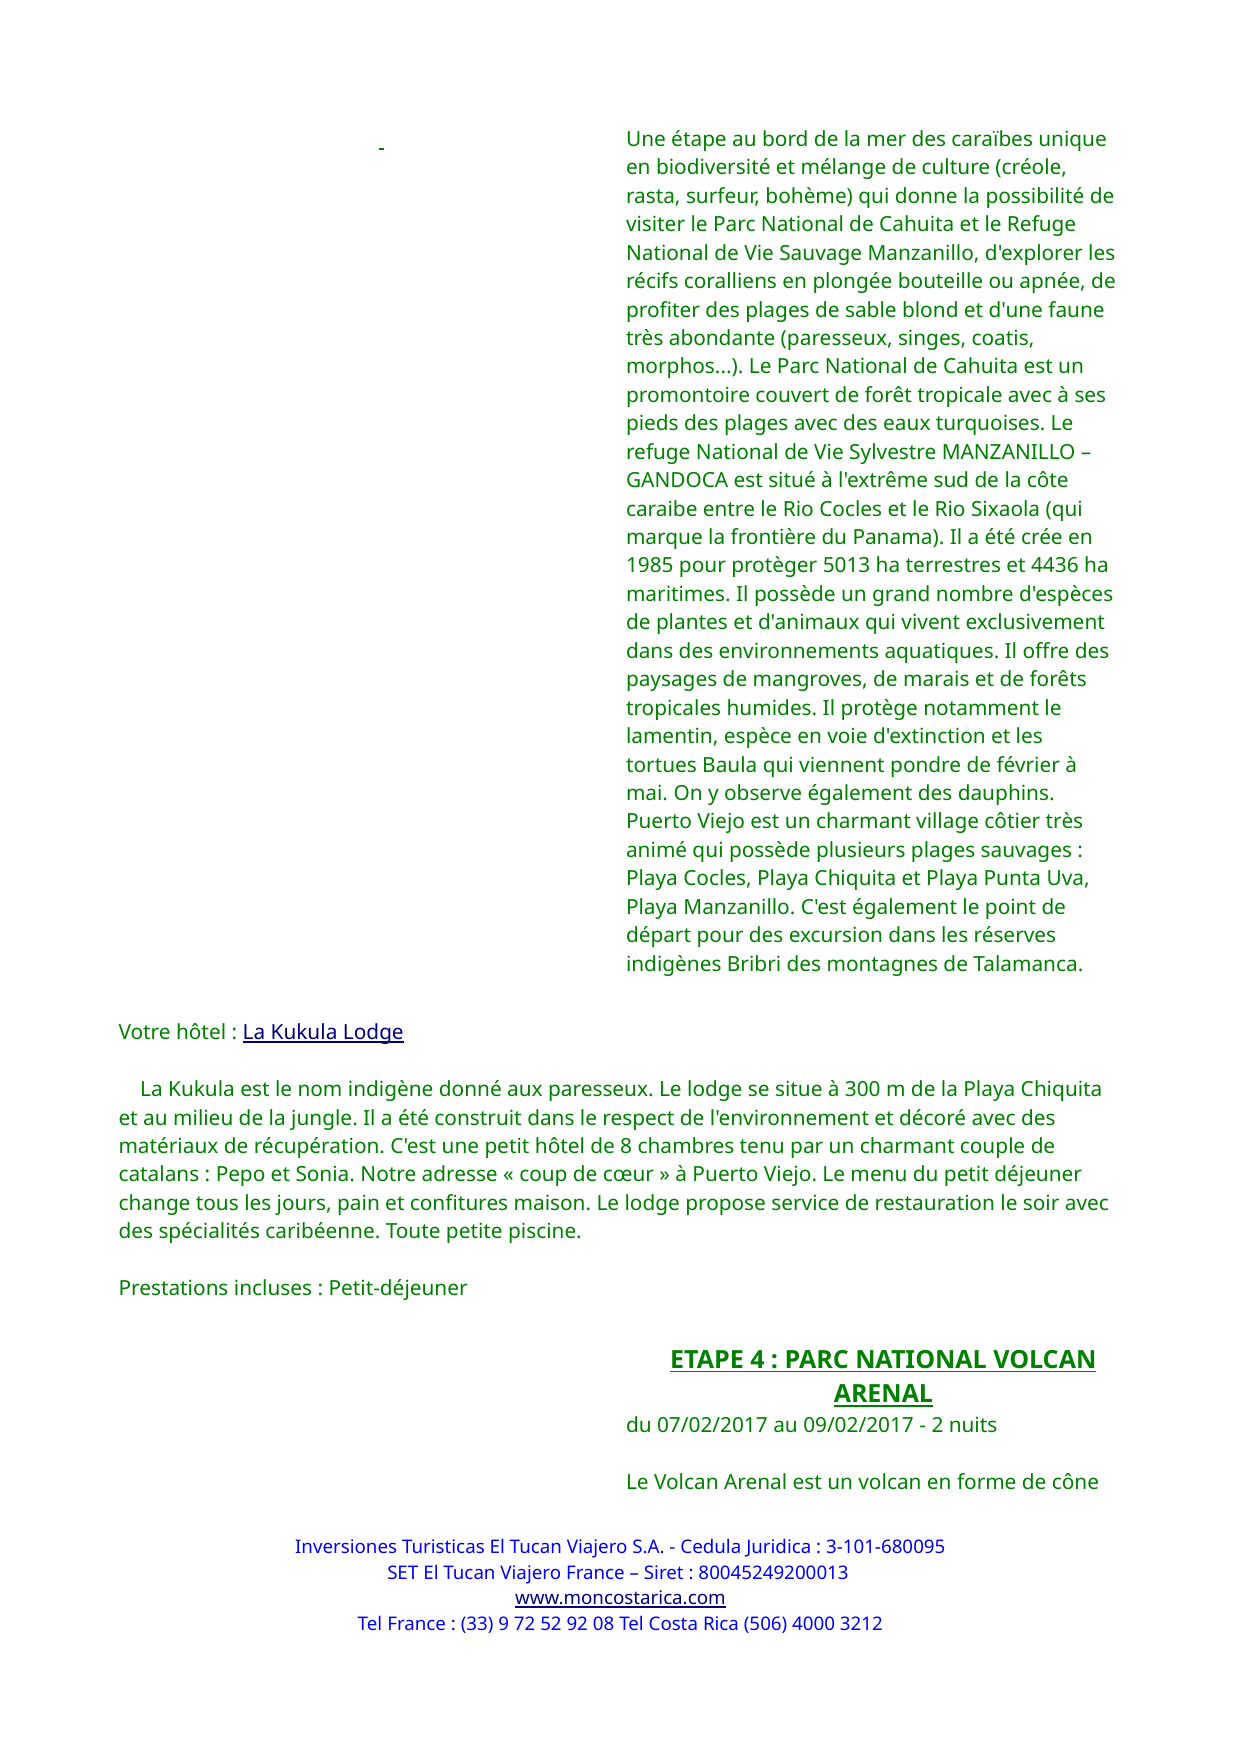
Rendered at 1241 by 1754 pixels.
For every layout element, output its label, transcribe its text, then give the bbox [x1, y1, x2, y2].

table_header ETAPE 4 : PARC NATIONAL VOLCAN ARENAL du 07/02/2017 au 09/02/2017 - 2 nuits Le Volcan Arenal est un volcan en forme de cône [620, 1336, 1122, 1501]
text Prestations incluses : Petit-déjeuner [118, 1273, 1122, 1302]
table_header [118, 1336, 620, 1501]
text La Kukula est le nom indigène donné aux paresseux. Le lodge se situe à 300 m de la Playa Chiquita et au milieu de la jungle. Il a été construit dans le respect de l'environnement et décoré avec des matériaux de récupération. C'est une petit hôtel de 8 chambres tenu par un charmant couple de catalans : Pepo et Sonia. Notre adresse « coup de cœur » à Puerto Viejo. Le menu du petit déjeuner change tous les jours, pain et confitures maison. Le lodge propose service de restauration le soir avec des spécialités caribéenne. Toute petite piscine. [118, 1074, 1122, 1245]
text Votre hôtel : La Kukula Lodge [118, 1017, 1122, 1045]
table_header [118, 118, 620, 983]
table_header ETAPE 3 : PUERTO VIEJO DE TALAMANCA du 04/02/2017 au 07/02/2017 - 3 nuits Une étape au bord de la mer des caraïbes unique en biodiversité et mélange de culture (créole, rasta, surfeur, bohème) qui donne la possibilité de visiter le Parc National de Cahuita et le Refuge National de Vie Sauvage Manzanillo, d'explorer les récifs coralliens en plongée bouteille ou apnée, de profiter des plages de sable blond et d'une faune très abondante (paresseux, singes, coatis, morphos...). Le Parc National de Cahuita est un promontoire couvert de forêt tropicale avec à ses pieds des plages avec des eaux turquoises. Le refuge National de Vie Sylvestre MANZANILLO – GANDOCA est situé à l'extrême sud de la côte caraibe entre le Rio Cocles et le Rio Sixaola (qui marque la frontière du Panama). Il a été crée en 1985 pour protèger 5013 ha terrestres et 4436 ha maritimes. Il possède un grand nombre d'espèces de plantes et d'animaux qui vivent exclusivement dans des environnements aquatiques. Il offre des paysages de mangroves, de marais et de forêts tropicales humides. Il protège notamment le lamentin, espèce en voie d'extinction et les tortues Baula qui viennent pondre de février à mai. On y observe également des dauphins. Puerto Viejo est un charmant village côtier très animé qui possède plusieurs plages sauvages : Playa Cocles, Playa Chiquita et Playa Punta Uva, Playa Manzanillo. C'est également le point de départ pour des excursion dans les réserves indigènes Bribri des montagnes de Talamanca. [620, 118, 1122, 983]
